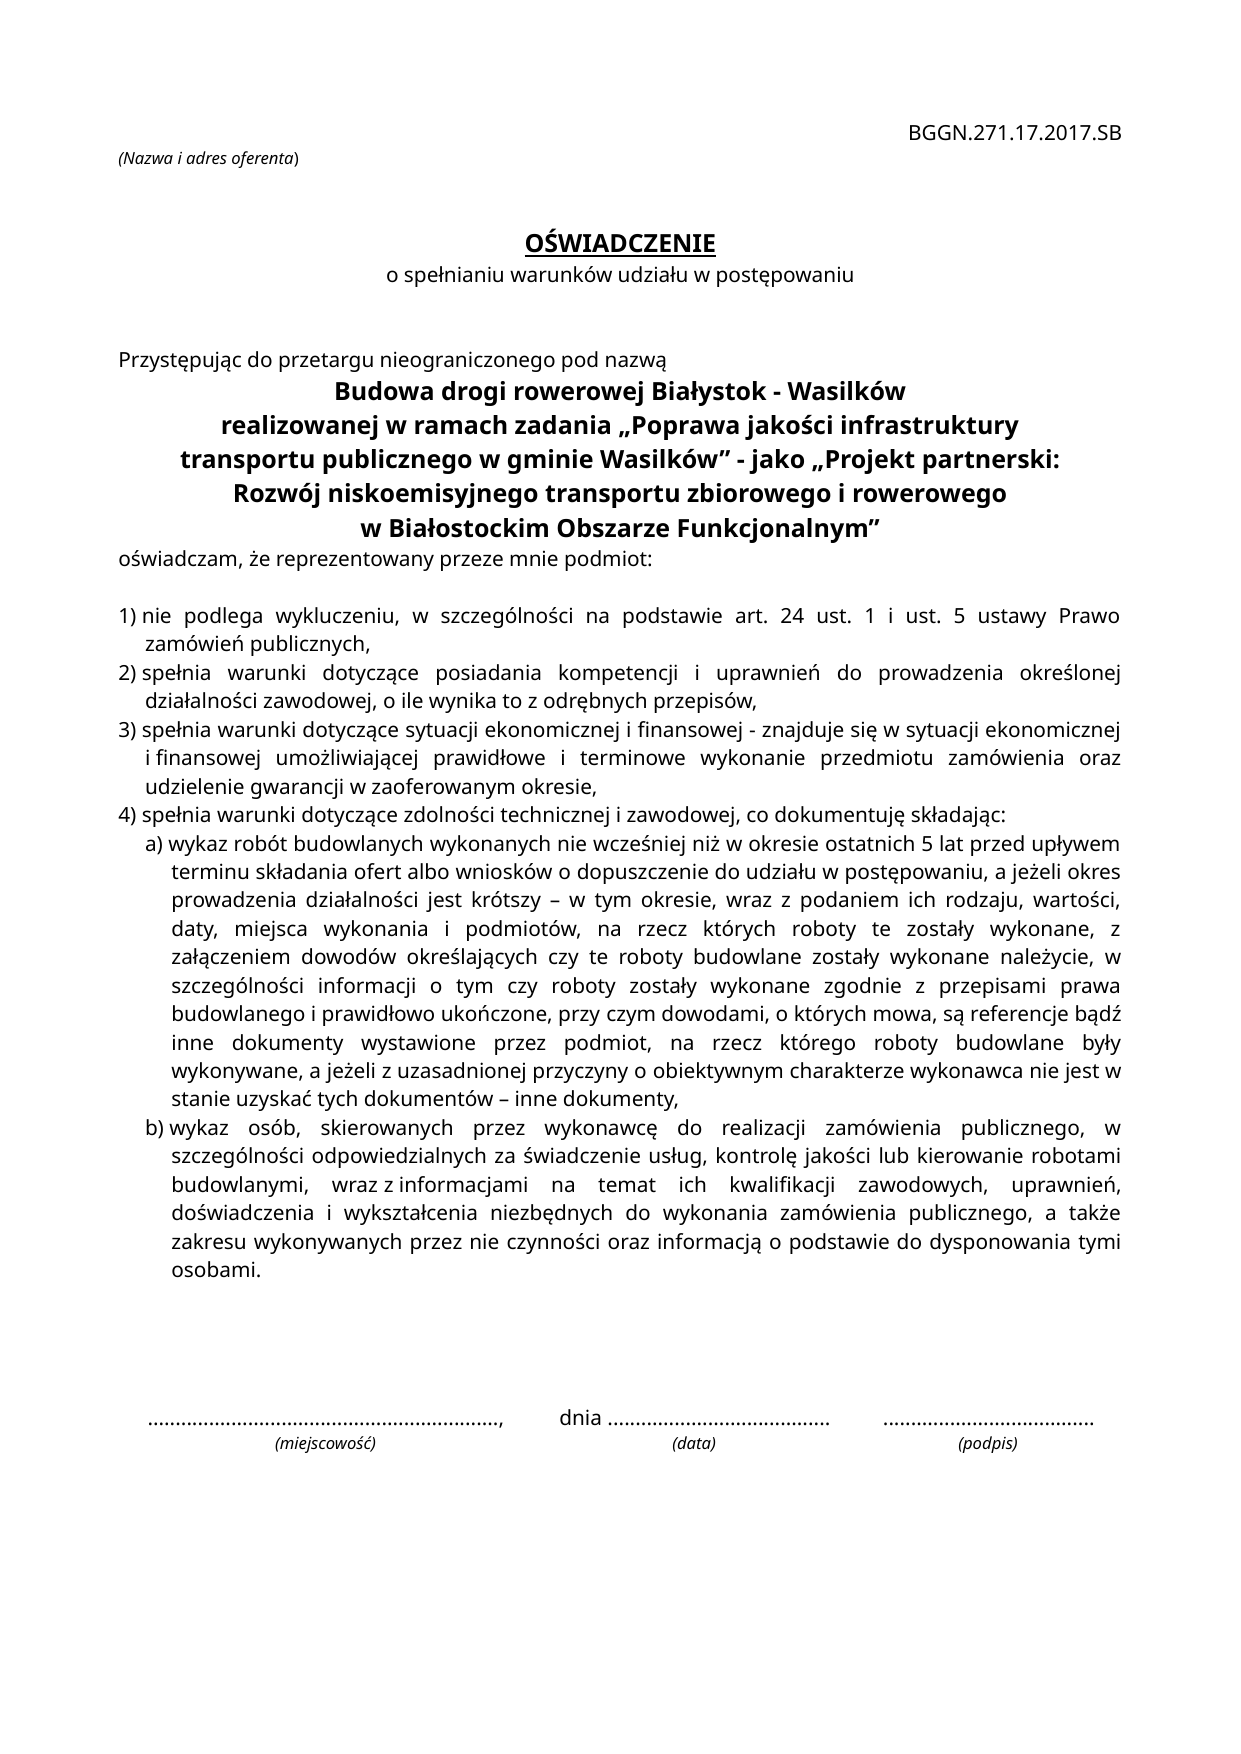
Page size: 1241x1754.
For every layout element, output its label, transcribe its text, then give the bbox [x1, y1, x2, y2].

table_header ..............................................................., (miejscowość) [118, 1398, 534, 1460]
text BGGN.271.17.2017.SB [118, 118, 1122, 147]
table_header ...................................... (podpis) [856, 1398, 1122, 1460]
text 2) spełnia warunki dotyczące posiadania kompetencji i uprawnień do prowadzenia określonej działalności zawodowej, o ile wynika to z odrębnych przepisów, [118, 658, 1122, 715]
text 1) nie podlega wykluczeniu, w szczególności na podstawie art. 24 ust. 1 i ust. 5 ustawy Prawo zamówień publicznych, [118, 601, 1122, 658]
text Budowa drogi rowerowej Białystok - Wasilków [118, 374, 1122, 408]
text b) wykaz osób, skierowanych przez wykonawcę do realizacji zamówienia publicznego, w szczególności odpowiedzialnych za świadczenie usług, kontrolę jakości lub kierowanie robotami budowlanymi, wraz z informacjami na temat ich kwalifikacji zawodowych, uprawnień, doświadczenia i wykształcenia niezbędnych do wykonania zamówienia publicznego, a także zakresu wykonywanych przez nie czynności oraz informacją o podstawie do dysponowania tymi osobami. [145, 1113, 1122, 1284]
text 4) spełnia warunki dotyczące zdolności technicznej i zawodowej, co dokumentuję składając: [118, 800, 1122, 829]
text Rozwój niskoemisyjnego transportu zbiorowego i rowerowego [118, 476, 1122, 510]
text realizowanej w ramach zadania „Poprawa jakości infrastruktury [118, 408, 1122, 442]
table_header dnia ........................................ (data) [534, 1398, 856, 1460]
text oświadczam, że reprezentowany przeze mnie podmiot: [118, 544, 1122, 573]
text 3) spełnia warunki dotyczące sytuacji ekonomicznej i finansowej - znajduje się w sytuacji ekonomicznej i finansowej umożliwiającej prawidłowe i terminowe wykonanie przedmiotu zamówienia oraz udzielenie gwarancji w zaoferowanym okresie, [118, 715, 1122, 800]
text Przystępując do przetargu nieograniczonego pod nazwą [118, 346, 1122, 374]
text (Nazwa i adres oferenta) [118, 147, 1122, 169]
text o spełnianiu warunków udziału w postępowaniu [118, 260, 1122, 289]
text w Białostockim Obszarze Funkcjonalnym” [118, 510, 1122, 544]
text OŚWIADCZENIE [118, 226, 1122, 260]
text transportu publicznego w gminie Wasilków” - jako „Projekt partnerski: [118, 442, 1122, 476]
text a) wykaz robót budowlanych wykonanych nie wcześniej niż w okresie ostatnich 5 lat przed upływem terminu składania ofert albo wniosków o dopuszczenie do udziału w postępowaniu, a jeżeli okres prowadzenia działalności jest krótszy – w tym okresie, wraz z podaniem ich rodzaju, wartości, daty, miejsca wykonania i podmiotów, na rzecz których roboty te zostały wykonane, z załączeniem dowodów określających czy te roboty budowlane zostały wykonane należycie, w szczególności informacji o tym czy roboty zostały wykonane zgodnie z przepisami prawa budowlanego i prawidłowo ukończone, przy czym dowodami, o których mowa, są referencje bądź inne dokumenty wystawione przez podmiot, na rzecz którego roboty budowlane były wykonywane, a jeżeli z uzasadnionej przyczyny o obiektywnym charakterze wykonawca nie jest w stanie uzyskać tych dokumentów – inne dokumenty, [145, 829, 1122, 1113]
